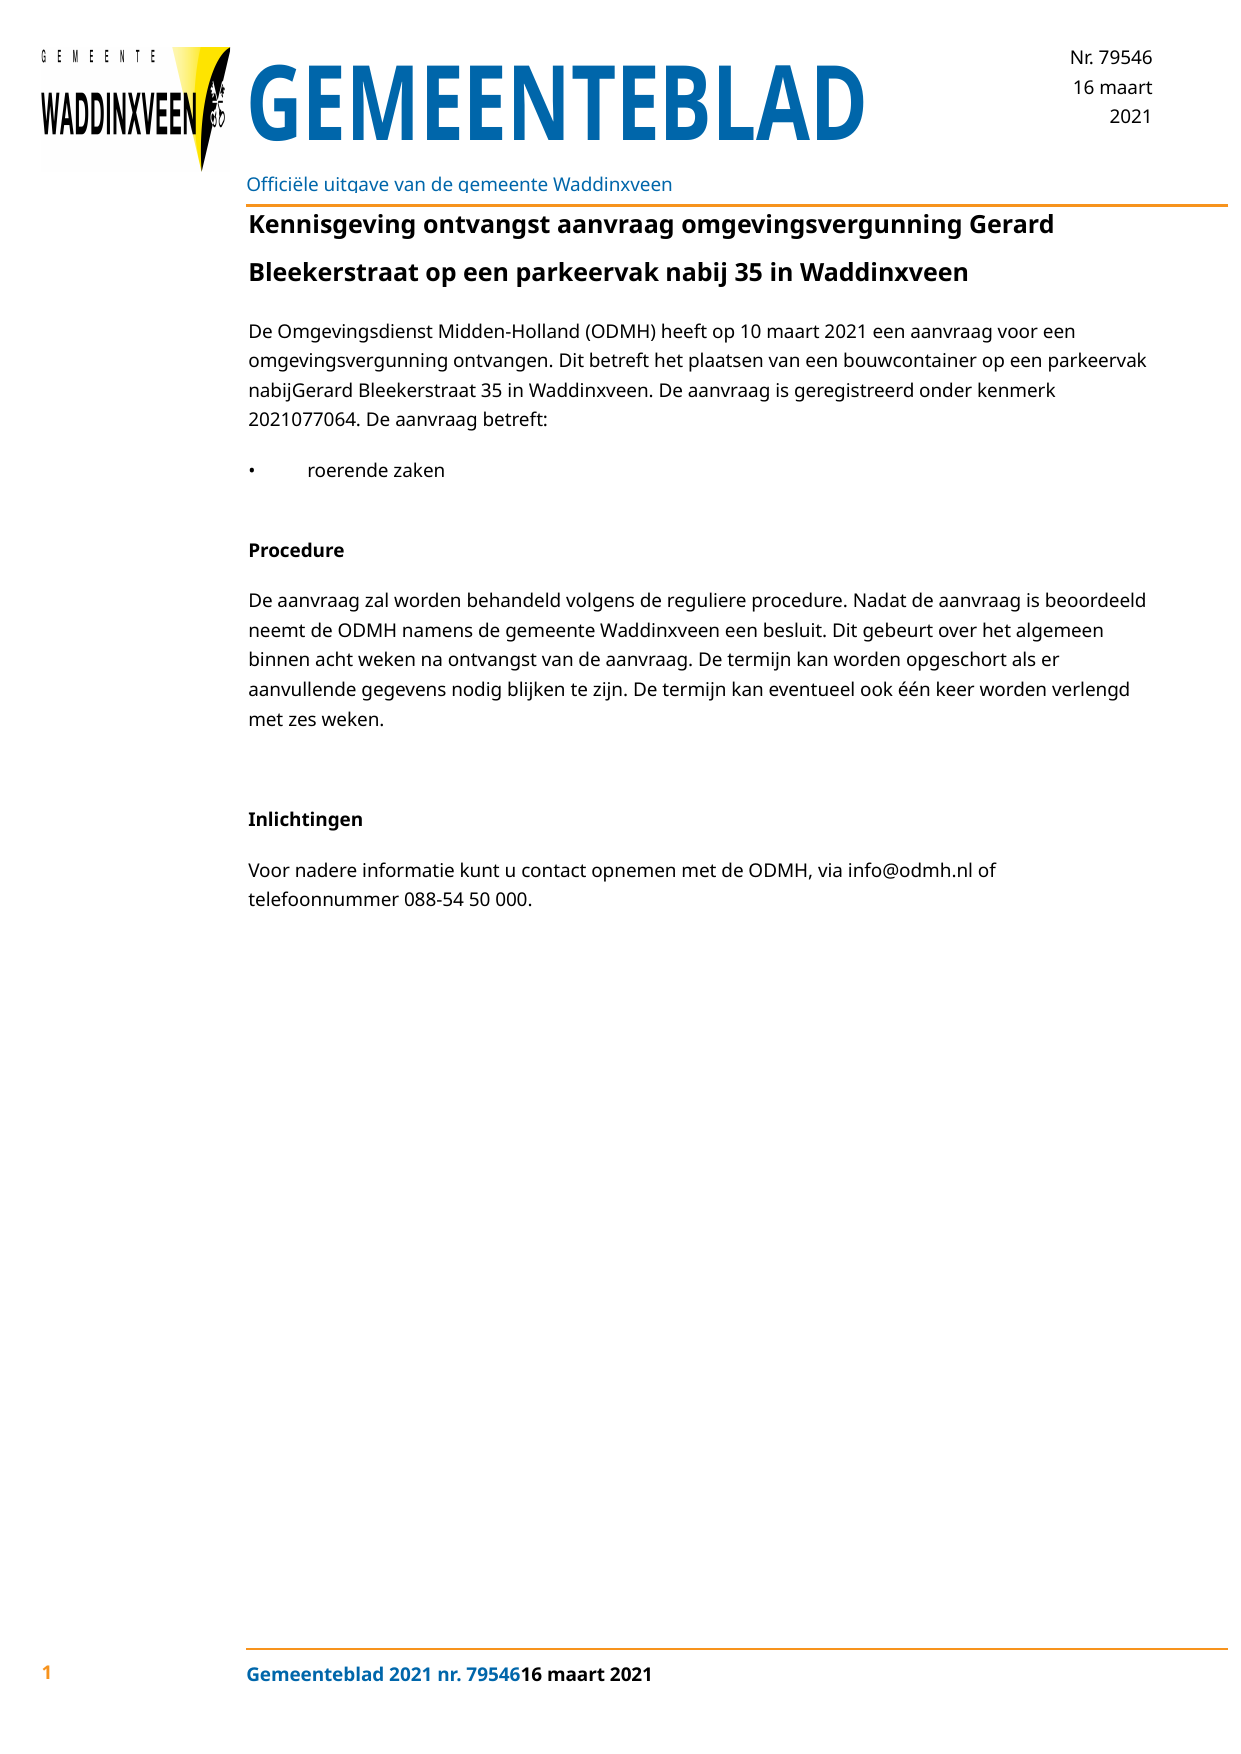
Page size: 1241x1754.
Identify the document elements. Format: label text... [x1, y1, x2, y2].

picture [41, 47, 231, 172]
list roerende zaken [248, 457, 1152, 483]
text Kennisgeving ontvangst aanvraag omgevingsvergunning Gerard Bleekerstraat op een parkeervak nabij 35 in Waddinxveen [248, 207, 1152, 288]
text Inlichtingen [248, 807, 1152, 832]
text Voor nadere informatie kunt u contact opnemen met de ODMH, via info@odmh.nl of telefoonnummer 088-54 50 000. [248, 857, 1152, 912]
text De aanvraag zal worden behandeld volgens de reguliere procedure. Nadat de aanvraag is beoordeeld neemt de ODMH namens de gemeente Waddinxveen een besluit. Dit gebeurt over het algemeen binnen acht weken na ontvangst van de aanvraag. De termijn kan worden opgeschort als er aanvullende gegevens nodig blijken te zijn. De termijn kan eventueel ook één keer worden verlengd met zes weken. [248, 587, 1152, 732]
text Procedure [248, 537, 1152, 563]
text De Omgevingsdienst Midden-Holland (ODMH) heeft op 10 maart 2021 een aanvraag voor een omgevingsvergunning ontvangen. Dit betreft het plaatsen van een bouwcontainer op een parkeervak nabijGerard Bleekerstraat 35 in Waddinxveen. De aanvraag is geregistreerd onder kenmerk 2021077064. De aanvraag betreft: [248, 318, 1152, 432]
